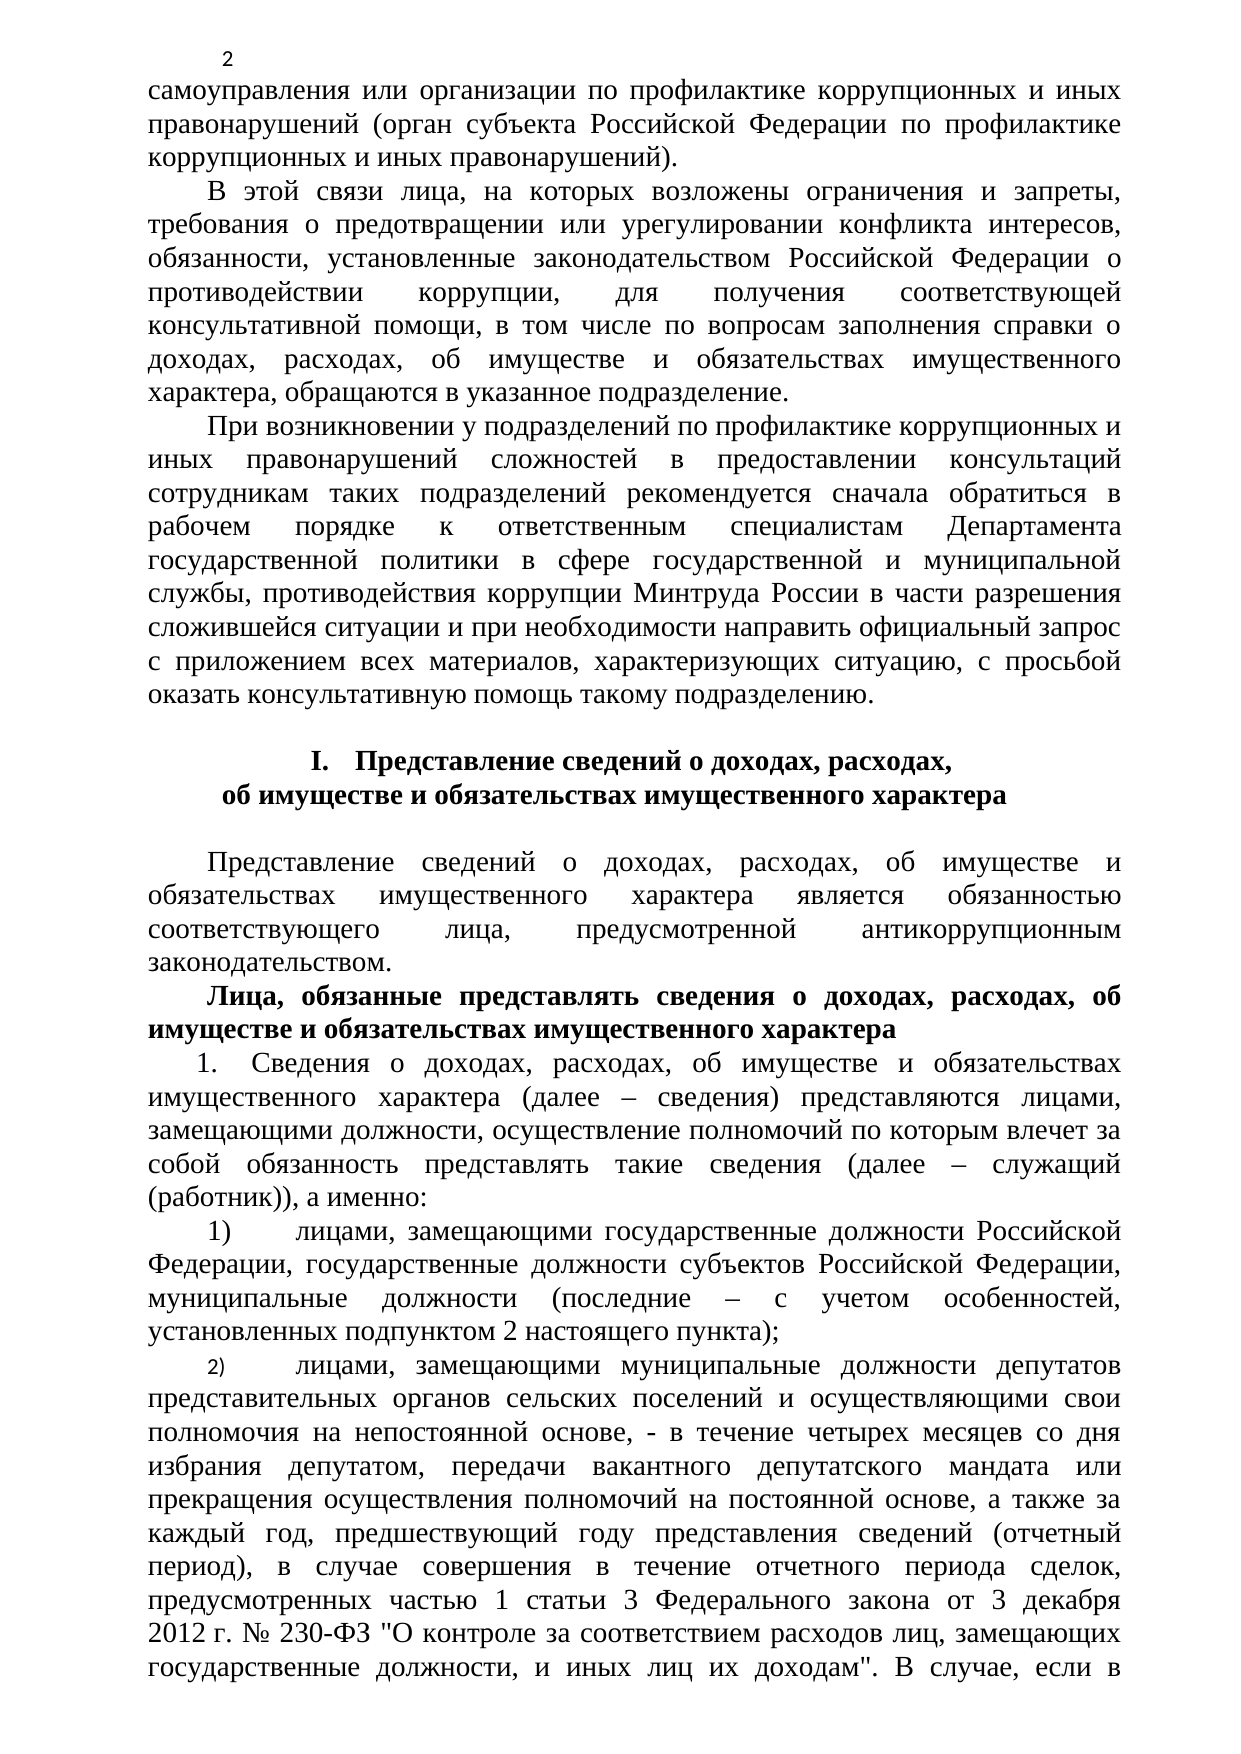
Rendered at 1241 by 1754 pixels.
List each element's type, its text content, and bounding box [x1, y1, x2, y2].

list об имуществе и обязательствах имущественного характера [148, 777, 1122, 810]
text самоуправления или организации по профилактике коррупционных и иных правонарушений (орган субъекта Российской Федерации по профилактике коррупционных и иных правонарушений). [148, 72, 1122, 173]
text В этой связи лица, на которых возложены ограничения и запреты, требования о предотвращении или урегулировании конфликта интересов, обязанности, установленные законодательством Российской Федерации о противодействии коррупции, для получения соответствующей консультативной помощи, в том числе по вопросам заполнения справки о доходах, расходах, об имуществе и обязательствах имущественного характера, обращаются в указанное подразделение. [148, 173, 1122, 408]
text Лица, обязанные представлять сведения о доходах, расходах, об имуществе и обязательствах имущественного характера [148, 978, 1122, 1045]
text Представление сведений о доходах, расходах, об имуществе и обязательствах имущественного характера является обязанностью соответствующего лица, предусмотренной антикоррупционным законодательством. [148, 844, 1122, 978]
text При возникновении у подразделений по профилактике коррупционных и иных правонарушений сложностей в предоставлении консультаций сотрудникам таких подразделений рекомендуется сначала обратиться в рабочем порядке к ответственным специалистам Департамента государственной политики в сфере государственной и муниципальной службы, противодействия коррупции Минтруда России в части разрешения сложившейся ситуации и при необходимости направить официальный запрос с приложением всех материалов, характеризующих ситуацию, с просьбой оказать консультативную помощь такому подразделению. [148, 408, 1122, 710]
list Сведения о доходах, расходах, об имуществе и обязательствах имущественного характера (далее – сведения) представляются лицами, замещающими должности, осуществление полномочий по которым влечет за собой обязанность представлять такие сведения (далее – служащий (работник)), а именно: [148, 1045, 1122, 1213]
list Представление сведений о доходах, расходах, [148, 743, 1122, 777]
list лицами, замещающими государственные должности Российской Федерации, государственные должности субъектов Российской Федерации, муниципальные должности (последние – с учетом особенностей, установленных подпунктом 2 настоящего пункта); [148, 1213, 1122, 1347]
list лицами, замещающими муниципальные должности депутатов представительных органов сельских поселений и осуществляющими свои полномочия на непостоянной основе, - в течение четырех месяцев со дня избрания депутатом, передачи вакантного депутатского мандата или прекращения осуществления полномочий на постоянной основе, а также за каждый год, предшествующий году представления сведений (отчетный период), в случае совершения в течение отчетного периода сделок, предусмотренных частью 1 статьи 3 Федерального закона от 3 декабря 2012 г. № 230-ФЗ "О контроле за соответствием расходов лиц, замещающих государственные должности, и иных лиц их доходам". В случае, если в [148, 1347, 1122, 1682]
